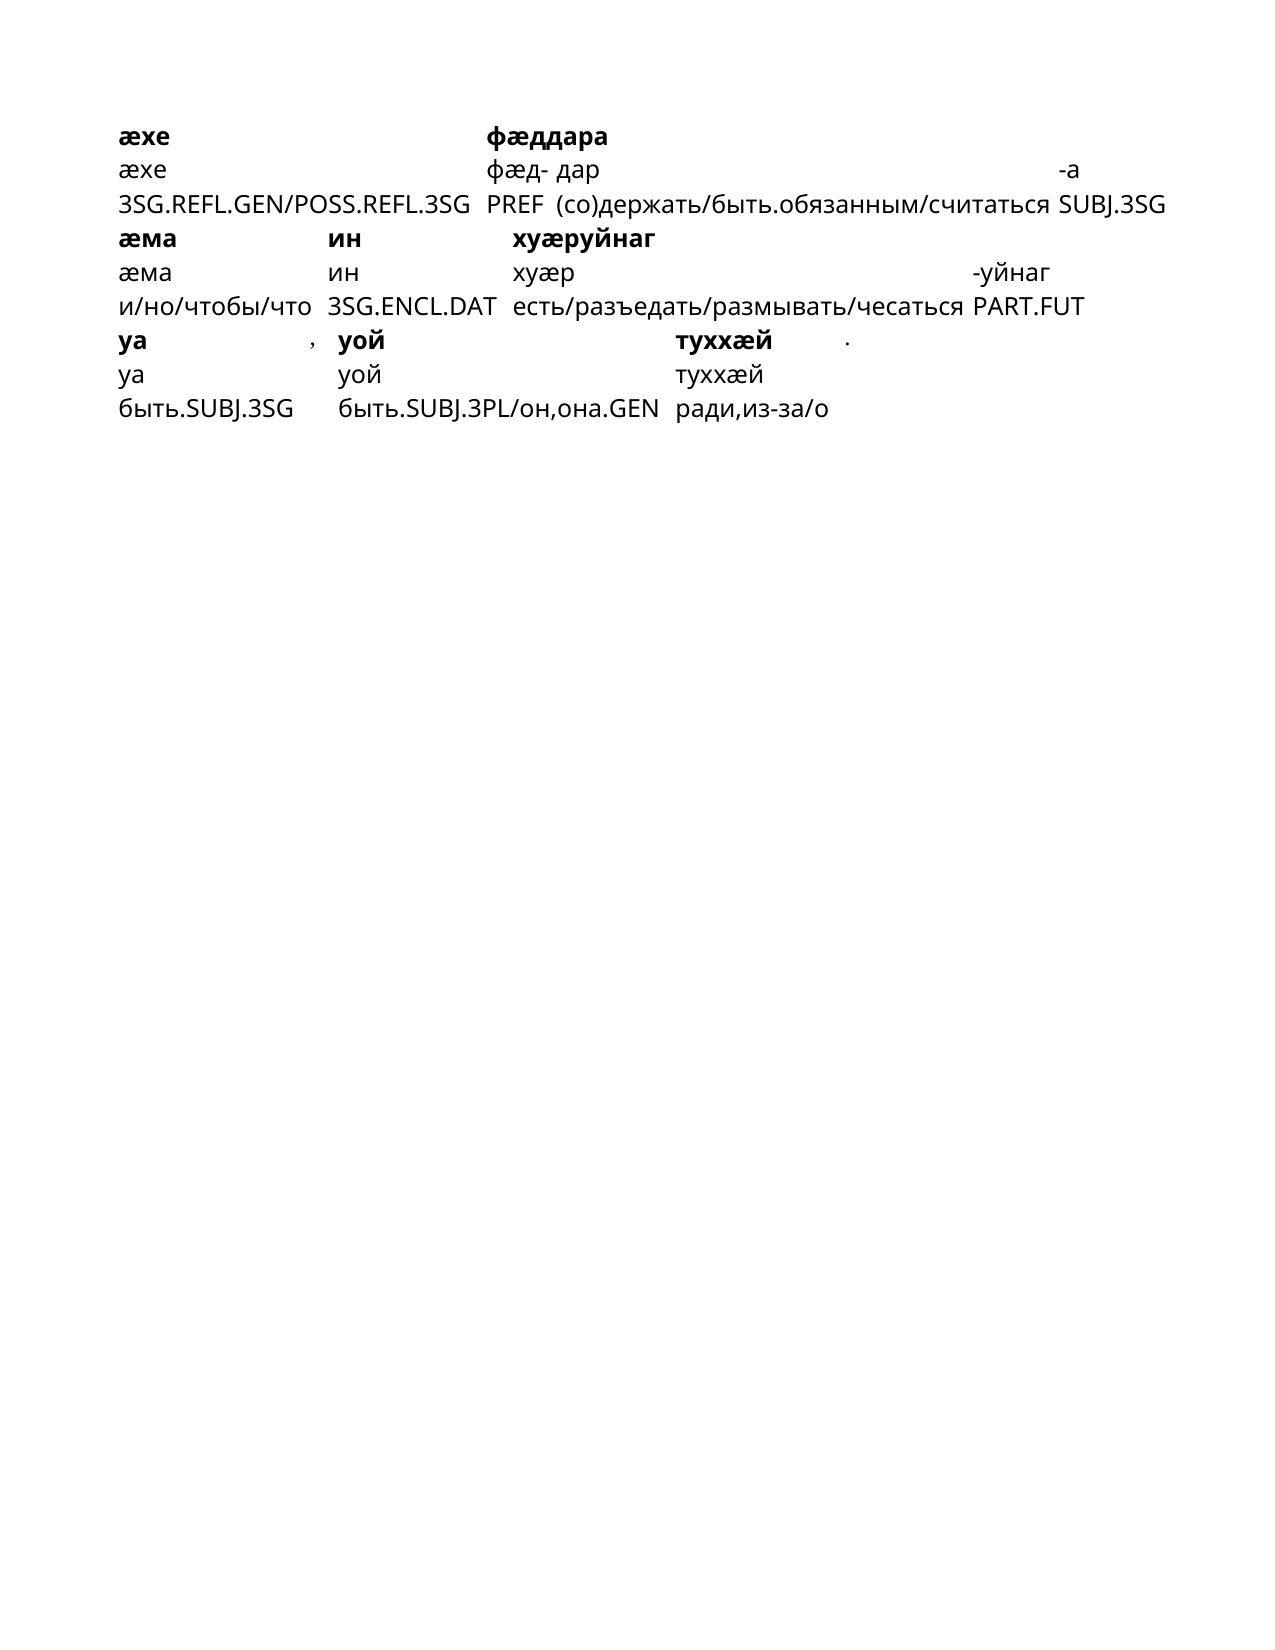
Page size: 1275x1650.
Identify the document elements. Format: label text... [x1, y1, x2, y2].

text хуæруйнаг [512, 220, 1092, 254]
text туххæй [675, 357, 829, 391]
text быть.SUBJ.3PL/он,она.GEN [338, 391, 660, 425]
text SUBJ.3SG [1058, 186, 1166, 220]
text уой [338, 322, 668, 357]
text -а [1058, 152, 1166, 186]
text æма [118, 220, 320, 254]
text æма [118, 254, 312, 288]
text (со)держать/быть.обязанным/считаться [556, 186, 1051, 220]
text фæд- [486, 152, 549, 186]
text уа [118, 357, 294, 391]
text хуæр [512, 254, 965, 288]
text фæддара [486, 118, 1174, 152]
text æхе [118, 118, 479, 152]
text уа [118, 322, 302, 357]
text 3SG.ENCL.DAT [327, 288, 497, 322]
text PREF [486, 186, 549, 220]
text и/но/чтобы/что [118, 288, 312, 322]
text ради,из-за/о [675, 391, 829, 425]
text дар [556, 152, 1051, 186]
text уой [338, 357, 660, 391]
text æхе [118, 152, 471, 186]
text -уйнаг [972, 254, 1085, 288]
text туххæй [675, 322, 837, 357]
text ин [327, 254, 497, 288]
text ин [327, 220, 505, 254]
text 3SG.REFL.GEN/POSS.REFL.3SG [118, 186, 471, 220]
text . [844, 322, 865, 351]
text PART.FUT [972, 288, 1085, 322]
text есть/разъедать/размывать/чесаться [512, 288, 965, 322]
text быть.SUBJ.3SG [118, 391, 294, 425]
text , [309, 322, 330, 351]
